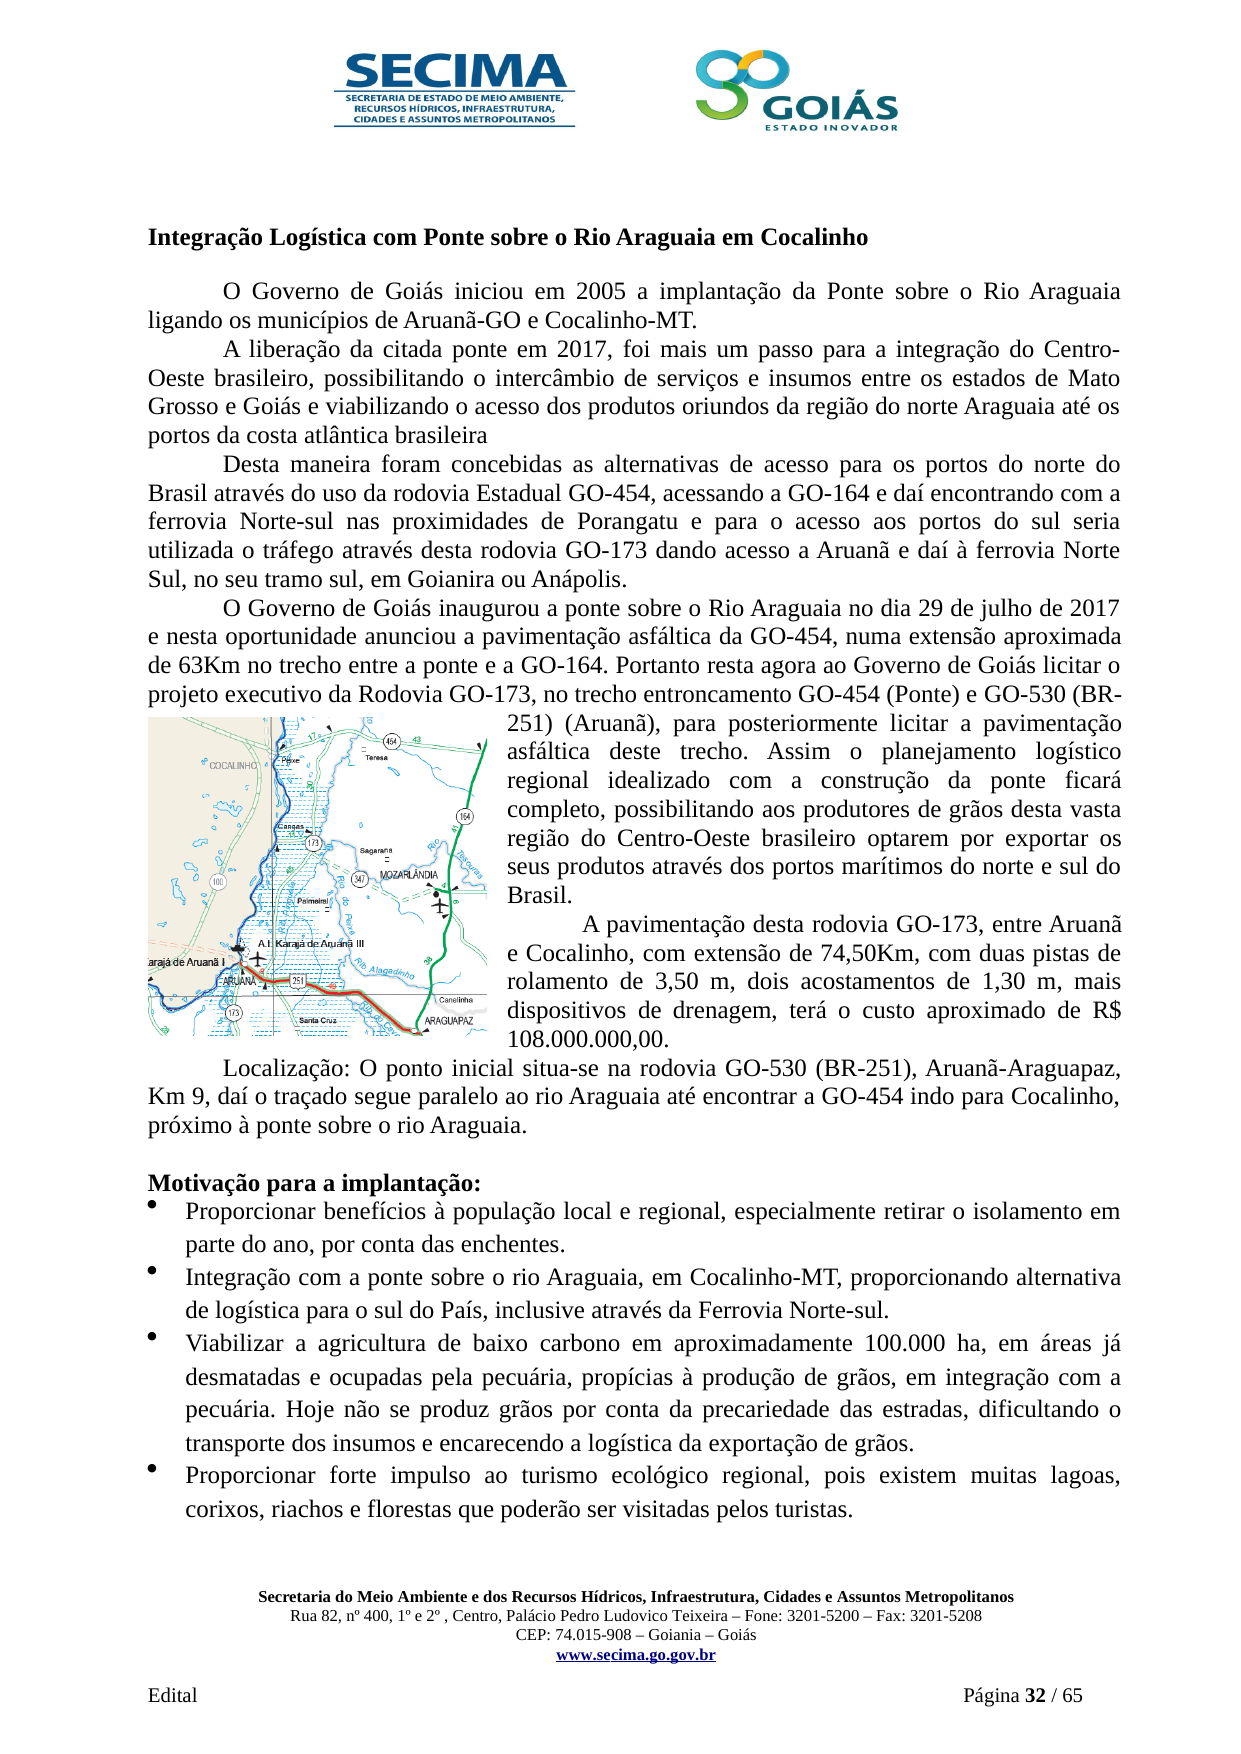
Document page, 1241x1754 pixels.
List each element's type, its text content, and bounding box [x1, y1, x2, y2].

text Localização: O ponto inicial situa-se na rodovia GO-530 (BR-251), Aruanã-Araguapaz, Km 9, daí o traçado segue paralelo ao rio Araguaia até encontrar a GO-454 indo para Cocalinho, próximo à ponte sobre o rio Araguaia. [148, 1053, 1122, 1139]
text Integração Logística com Ponte sobre o Rio Araguaia em Cocalinho [148, 226, 1122, 251]
text Motivação para a implantação: [148, 1168, 1122, 1196]
list Viabilizar a agricultura de baixo carbono em aproximadamente 100.000 ha, em áreas já desmatadas e ocupadas pela pecuária, propícias à produção de grãos, em integração com a pecuária. Hoje não se produz grãos por conta da precariedade das estradas, dificultando o transporte dos insumos e encarecendo a logística da exportação de grãos. [148, 1328, 1122, 1456]
text A liberação da citada ponte em 2017, foi mais um passo para a integração do Centro-Oeste brasileiro, possibilitando o intercâmbio de serviços e insumos entre os estados de Mato Grosso e Goiás e viabilizando o acesso dos produtos oriundos da região do norte Araguaia até os portos da costa atlântica brasileira [148, 334, 1122, 449]
list Proporcionar benefícios à população local e regional, especialmente retirar o isolamento em parte do ano, por conta das enchentes. [148, 1196, 1122, 1258]
text O Governo de Goiás inaugurou a ponte sobre o Rio Araguaia no dia 29 de julho de 2017 e nesta oportunidade anunciou a pavimentação asfáltica da GO-454, numa extensão aproximada de 63Km no trecho entre a ponte e a GO-164. Portanto resta agora ao Governo de Goiás licitar o projeto executivo da Rodovia GO-173, no trecho entroncamento GO-454 (Ponte) e GO-530 (BR-251) (Aruanã), para posteriormente licitar a pavimentação asfáltica deste trecho. Assim o planejamento logístico regional idealizado com a construção da ponte ficará completo, possibilitando aos produtores de grãos desta vasta região do Centro-Oeste brasileiro optarem por exportar os seus produtos através dos portos marítimos do norte e sul do Brasil. [148, 593, 1122, 909]
list Proporcionar forte impulso ao turismo ecológico regional, pois existem muitas lagoas, corixos, riachos e florestas que poderão ser visitadas pelos turistas. [148, 1461, 1122, 1522]
text A pavimentação desta rodovia GO-173, entre Aruanã e Cocalinho, com extensão de 74,50Km, com duas pistas de rolamento de 3,50 m, dois acostamentos de 1,30 m, mais dispositivos de drenagem, terá o custo aproximado de R$ 108.000.000,00. [148, 909, 1122, 1053]
picture [327, 47, 905, 133]
list Integração com a ponte sobre o rio Araguaia, em Cocalinho-MT, proporcionando alternativa de logística para o sul do País, inclusive através da Ferrovia Norte-sul. [148, 1262, 1122, 1324]
text O Governo de Goiás iniciou em 2005 a implantação da Ponte sobre o Rio Araguaia ligando os municípios de Aruanã-GO e Cocalinho-MT. [148, 276, 1122, 334]
text Desta maneira foram concebidas as alternativas de acesso para os portos do norte do Brasil através do uso da rodovia Estadual GO-454, acessando a GO-164 e daí encontrando com a ferrovia Norte-sul nas proximidades de Porangatu e para o acesso aos portos do sul seria utilizada o tráfego através desta rodovia GO-173 dando acesso a Aruanã e daí à ferrovia Norte Sul, no seu tramo sul, em Goianira ou Anápolis. [148, 449, 1122, 593]
